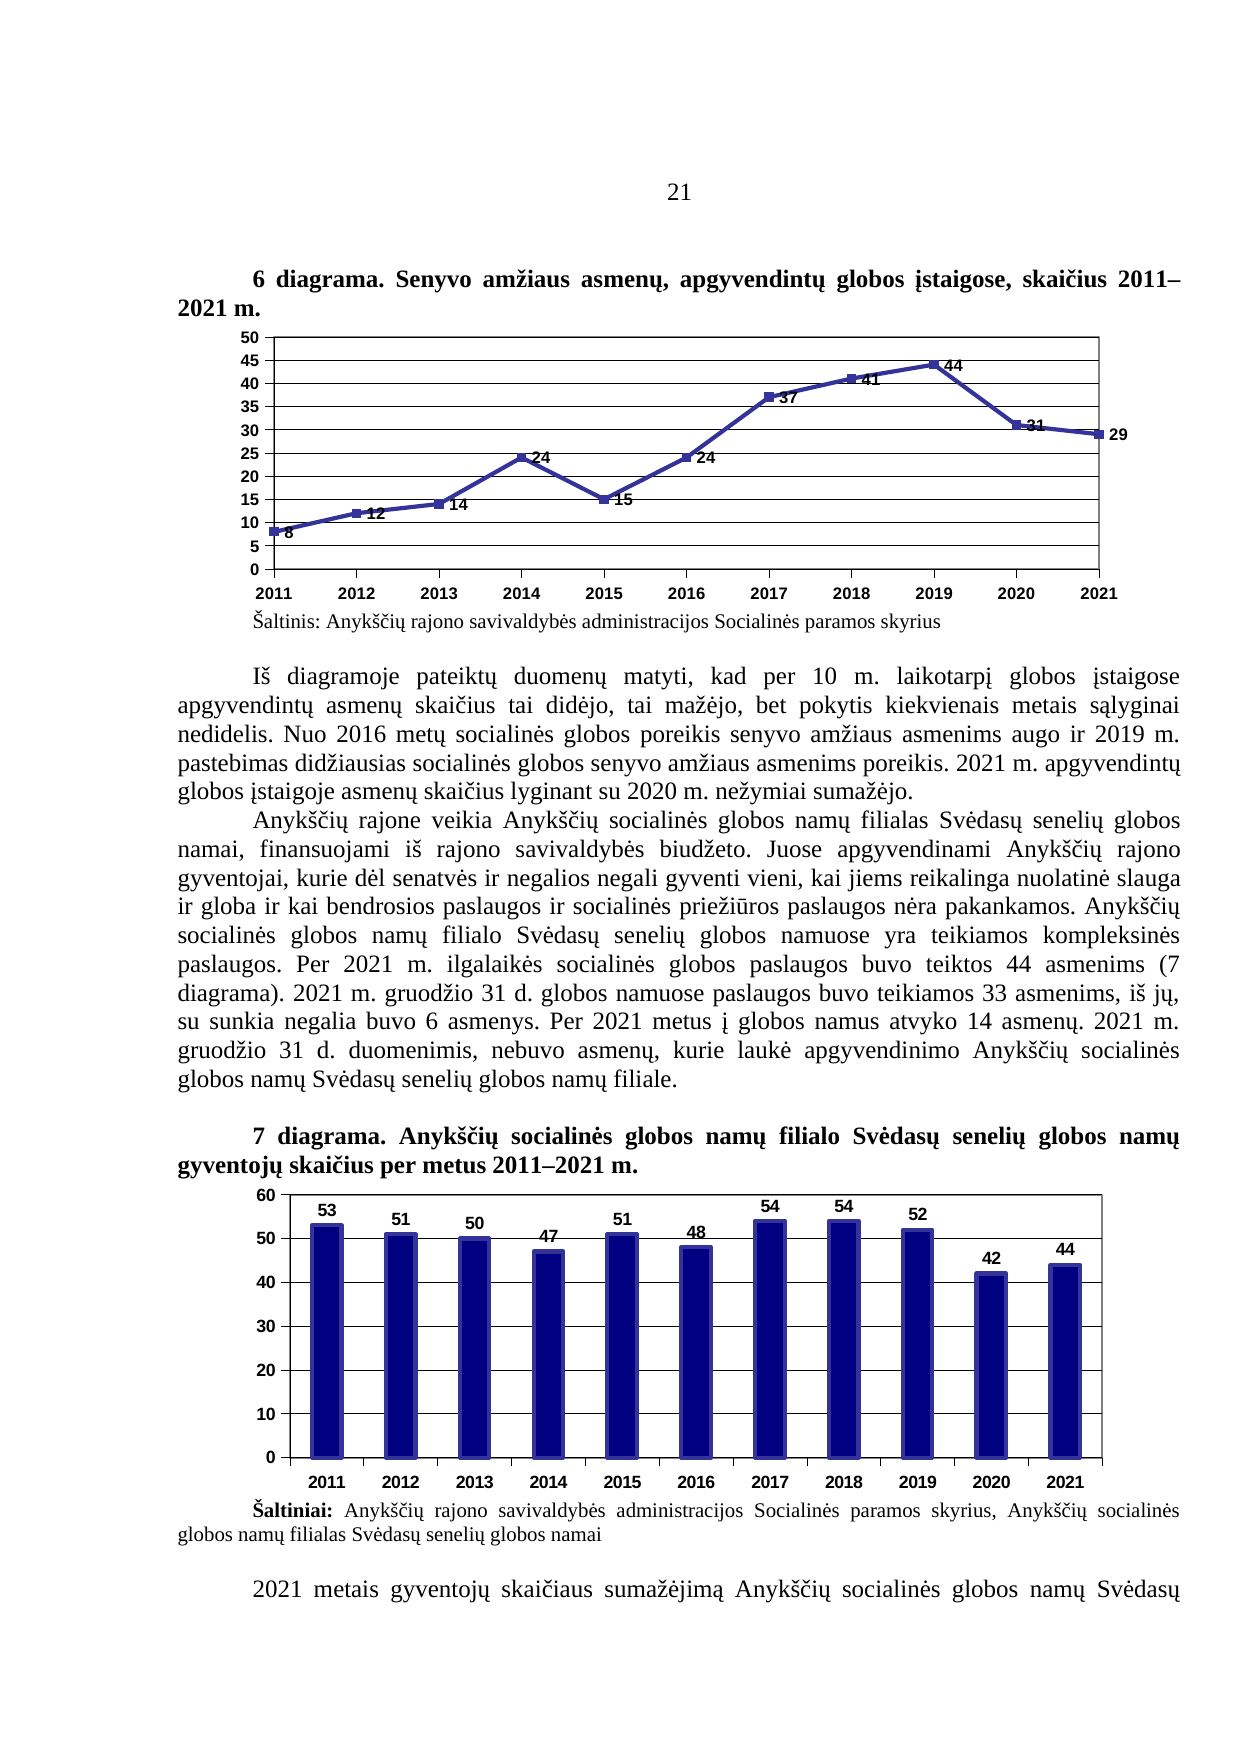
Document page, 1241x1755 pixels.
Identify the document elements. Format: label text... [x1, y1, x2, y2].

text Iš diagramoje pateiktų duomenų matyti, kad per 10 m. laikotarpį globos įstaigose apgyvendintų asmenų skaičius tai didėjo, tai mažėjo, bet pokytis kiekvienais metais sąlyginai nedidelis. Nuo 2016 metų socialinės globos poreikis senyvo amžiaus asmenims augo ir 2019 m. pastebimas didžiausias socialinės globos senyvo amžiaus asmenims poreikis. 2021 m. apgyvendintų globos įstaigoje asmenų skaičius lyginant su 2020 m. nežymiai sumažėjo. [177, 661, 1181, 805]
subtitle 6 diagrama. Senyvo amžiaus asmenų, apgyvendintų globos įstaigose, skaičius 2011–2021 m. [177, 264, 1181, 322]
text Šaltiniai: Anykščių rajono savivaldybės administracijos Socialinės paramos skyrius, Anykščių socialinės globos namų filialas Svėdasų senelių globos namai [177, 1498, 1181, 1546]
text Anykščių rajone veikia Anykščių socialinės globos namų filialas Svėdasų senelių globos namai, finansuojami iš rajono savivaldybės biudžeto. Juose apgyvendinami Anykščių rajono gyventojai, kurie dėl senatvės ir negalios negali gyventi vieni, kai jiems reikalinga nuolatinė slauga ir globa ir kai bendrosios paslaugos ir socialinės priežiūros paslaugos nėra pakankamos. Anykščių socialinės globos namų filialo Svėdasų senelių globos namuose yra teikiamos kompleksinės paslaugos. Per 2021 m. ilgalaikės socialinės globos paslaugos buvo teiktos 44 asmenims (7 diagrama). 2021 m. gruodžio 31 d. globos namuose paslaugos buvo teikiamos 33 asmenims, iš jų, su sunkia negalia buvo 6 asmenys. Per 2021 metus į globos namus atvyko 14 asmenų. 2021 m. gruodžio 31 d. duomenimis, nebuvo asmenų, kurie laukė apgyvendinimo Anykščių socialinės globos namų Svėdasų senelių globos namų filiale. [177, 805, 1181, 1093]
text 7 diagrama. Anykščių socialinės globos namų filialo Svėdasų senelių globos namų gyventojų skaičius per metus 2011–2021 m. [177, 1121, 1181, 1179]
text Šaltinis: Anykščių rajono savivaldybės administracijos Socialinės paramos skyrius [177, 608, 1181, 633]
text 2021 metais gyventojų skaičiaus sumažėjimą Anykščių socialinės globos namų Svėdasų [177, 1574, 1181, 1603]
